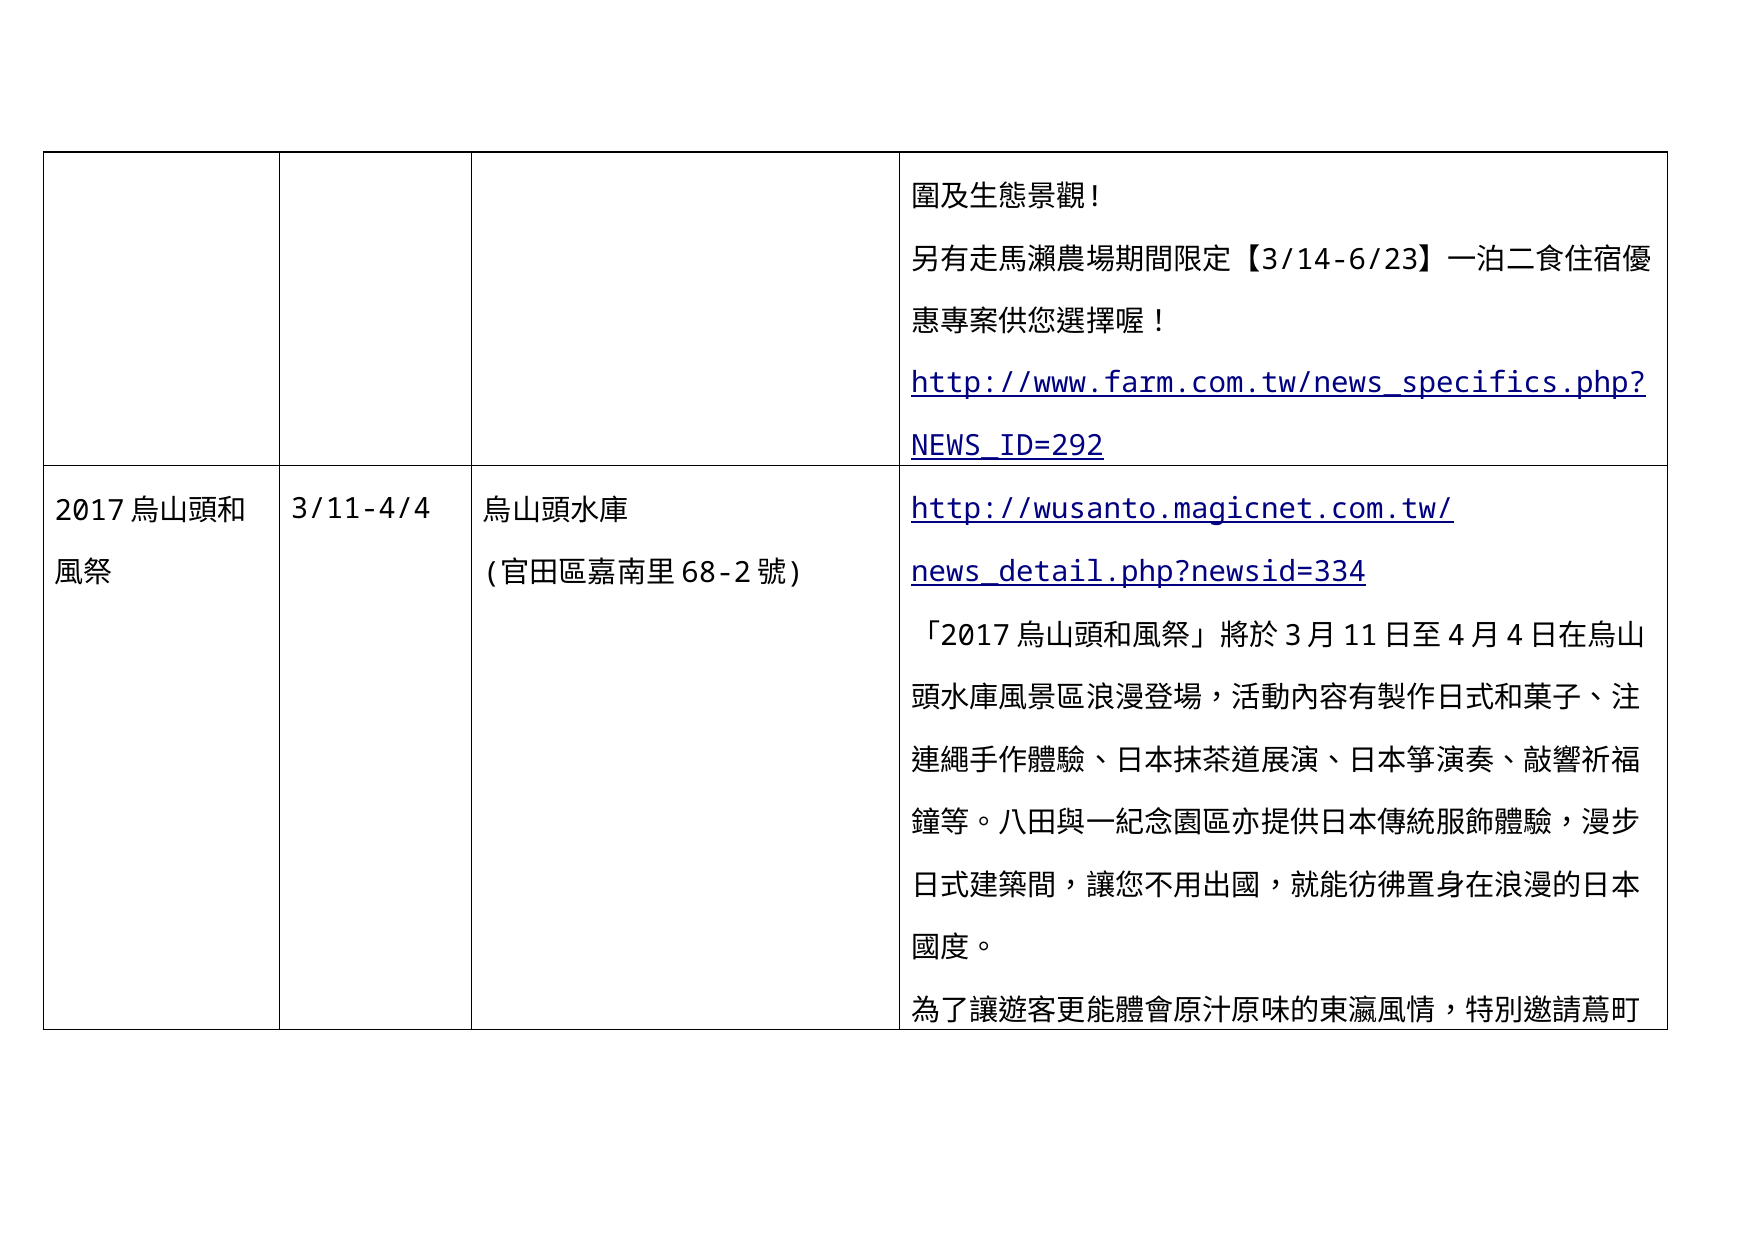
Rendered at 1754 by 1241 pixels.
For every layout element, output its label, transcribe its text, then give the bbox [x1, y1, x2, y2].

table_cell http://wusanto.magicnet.com.tw/news_detail.php?newsid=334 「2017烏山頭和風祭」將於3月11日至4月4日在烏山頭水庫風景區浪漫登場，活動內容有製作日式和菓子、注連繩手作體驗、日本抹茶道展演、日本箏演奏、敲響祈福鐘等。八田與一紀念園區亦提供日本傳統服飾體驗，漫步日式建築間，讓您不用出國，就能彷彿置身在浪漫的日本國度。 為了讓遊客更能體會原汁原味的東瀛風情，特別邀請蔦町 [900, 466, 1667, 1028]
table_cell [280, 153, 471, 465]
table_cell 2017烏山頭和風祭 [44, 466, 279, 1028]
table_cell 烏山頭水庫 (官田區嘉南里68-2號) [472, 466, 899, 1028]
table_cell 3/11-4/4 [280, 466, 471, 1028]
table_cell [44, 153, 279, 465]
table_cell 圍及生態景觀! 另有走馬瀨農場期間限定【3/14-6/23】一泊二食住宿優惠專案供您選擇喔！ http://www.farm.com.tw/news_specifics.php?NEWS_ID=292 [900, 153, 1667, 465]
table_cell [472, 153, 899, 465]
